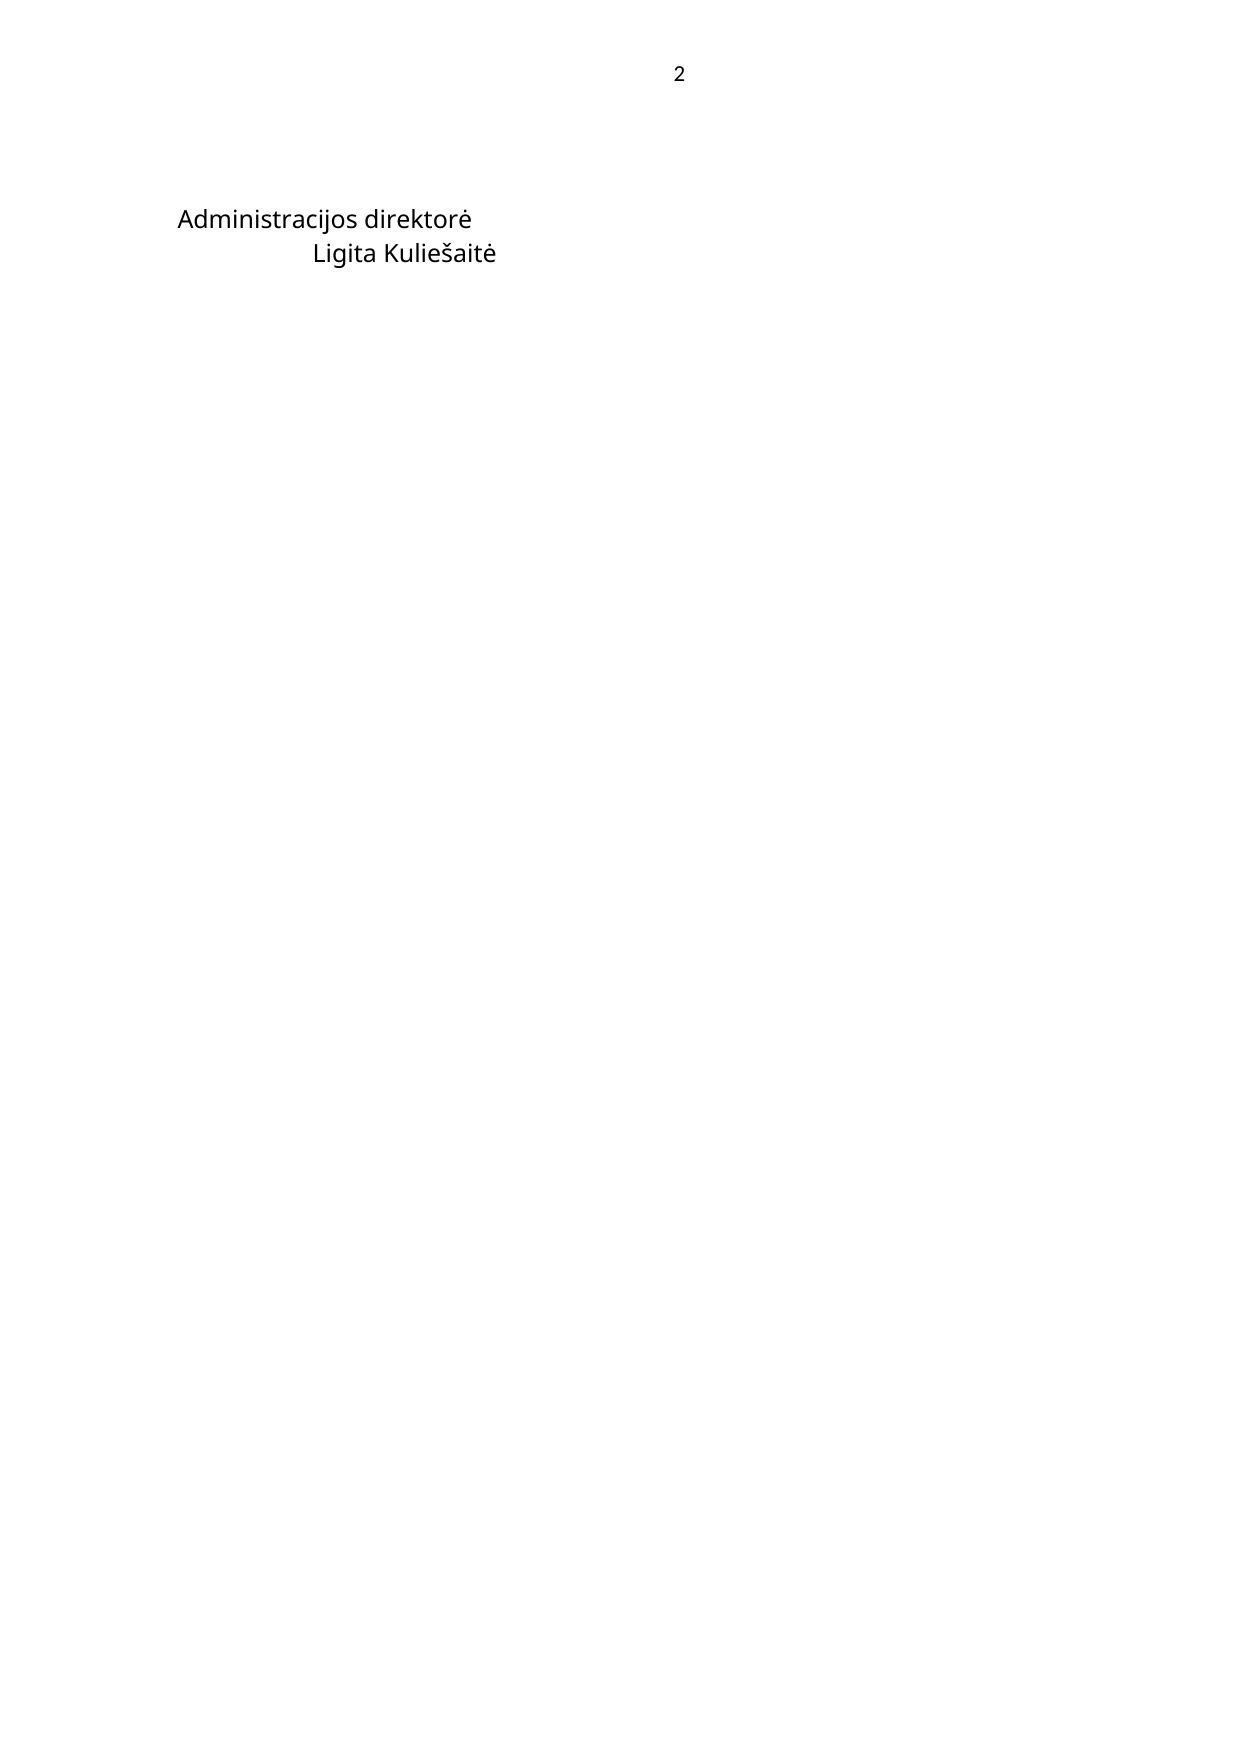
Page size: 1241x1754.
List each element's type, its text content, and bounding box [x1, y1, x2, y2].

text Administracijos direktorė Ligita Kuliešaitė [177, 202, 1181, 270]
